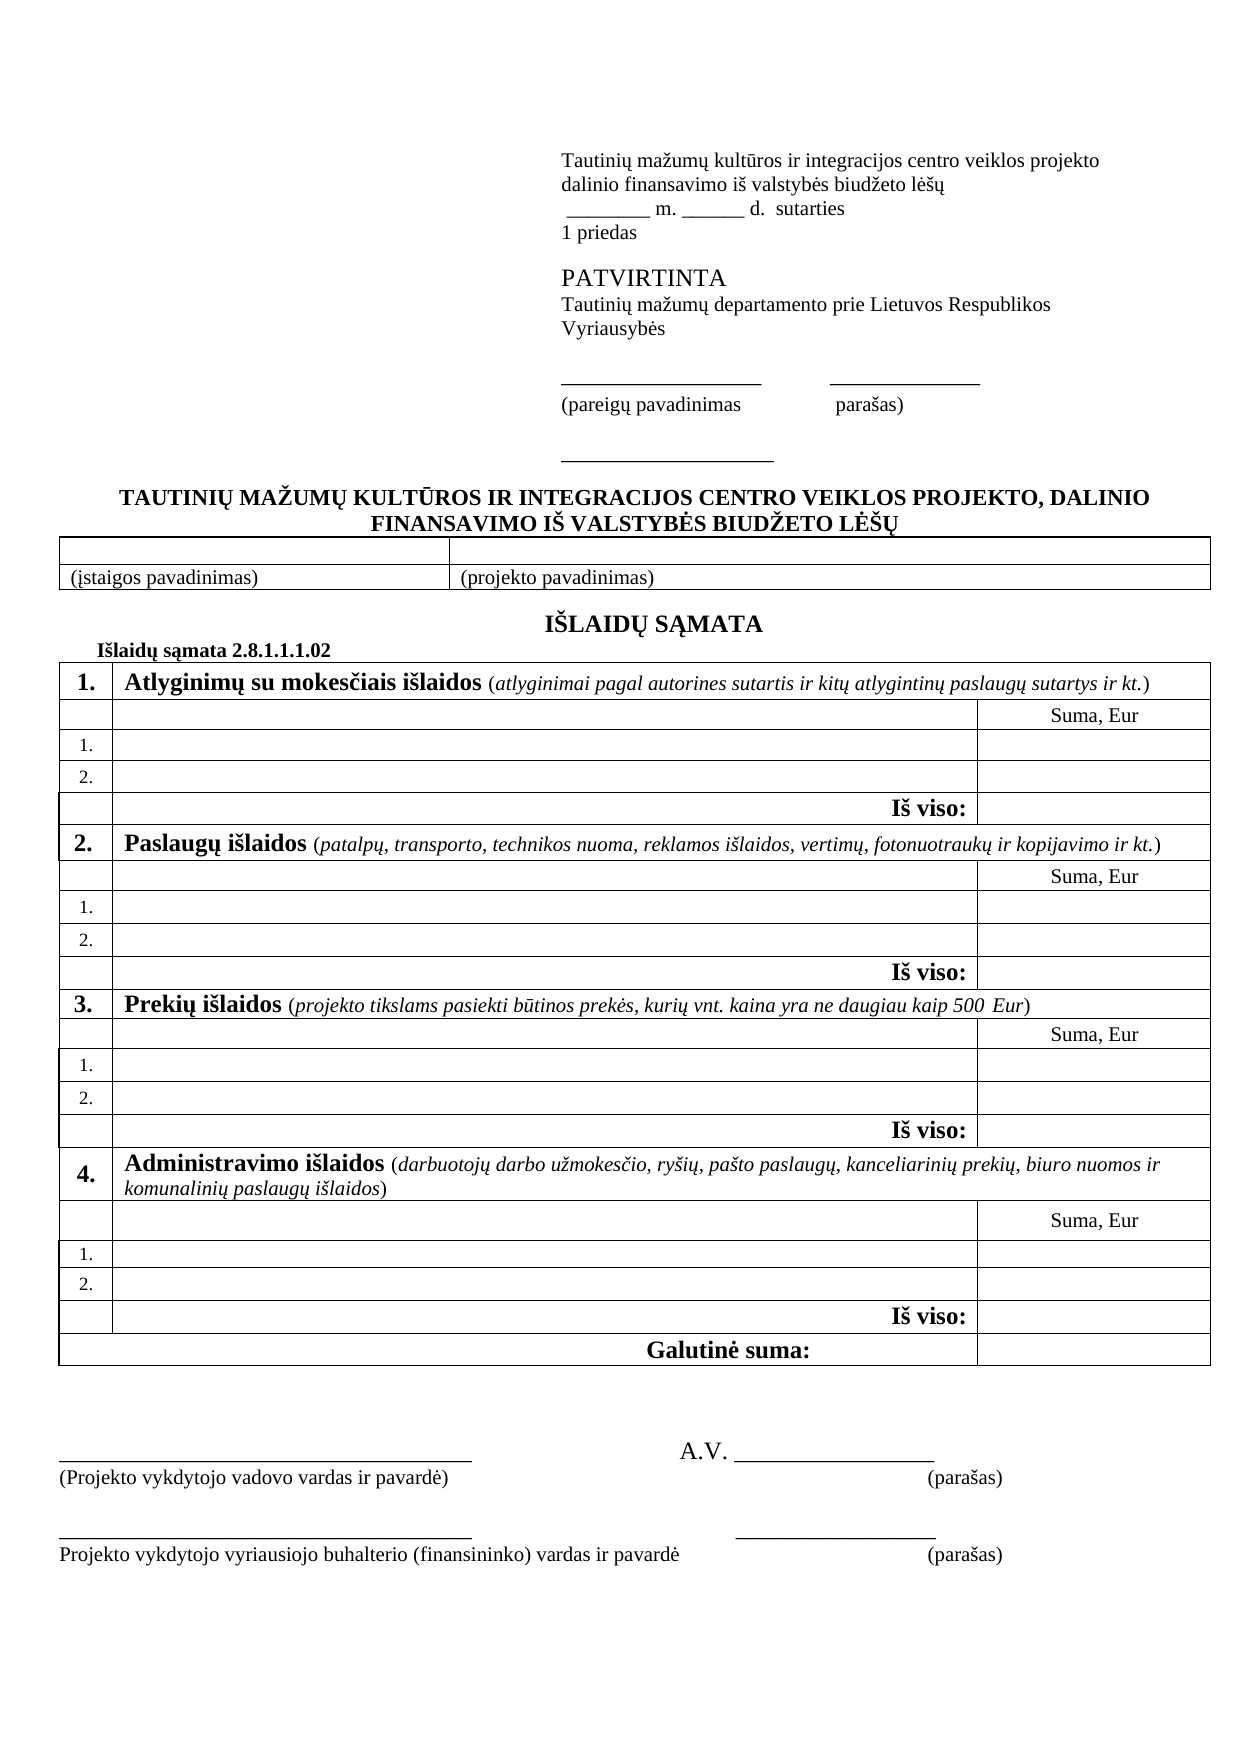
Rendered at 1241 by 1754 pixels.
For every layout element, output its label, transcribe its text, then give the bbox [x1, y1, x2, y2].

table_cell (įstaigos pavadinimas) [60, 565, 449, 589]
text Tautinių mažumų kultūros ir integracijos centro veiklos projekto [561, 148, 1211, 172]
text _________________________________ A.V. ________________ [59, 1436, 1211, 1464]
text Projekto vykdytojo vyriausiojo buhalterio (finansininko) vardas ir pavardė (parašas) [59, 1541, 1211, 1566]
table_cell [60, 700, 112, 729]
table_cell Iš viso: [113, 1115, 977, 1147]
table_cell Galutinė suma: [60, 1334, 977, 1365]
text ________ m. ______ d. sutarties [561, 196, 1211, 220]
table_cell [978, 1301, 1210, 1332]
table_cell [60, 1019, 112, 1048]
table_cell [978, 924, 1210, 956]
table_cell [60, 1301, 112, 1332]
table_cell [978, 1268, 1210, 1300]
text (Projekto vykdytojo vadovo vardas ir pavardė) (parašas) [59, 1464, 1211, 1489]
table_cell Suma, Eur [978, 700, 1210, 729]
table_cell Suma, Eur [978, 1201, 1210, 1239]
table_cell Iš viso: [113, 957, 977, 988]
table_cell [113, 891, 977, 923]
text Išlaidų sąmata 2.8.1.1.1.02 [97, 638, 1211, 662]
table_header 1. [60, 663, 112, 699]
table_cell 3. [60, 990, 112, 1018]
table_cell [60, 1115, 112, 1147]
text _________________________________ ________________ [59, 1513, 1211, 1541]
table_cell [113, 1241, 977, 1267]
table_cell [978, 730, 1210, 760]
table_cell [60, 861, 112, 890]
table_cell [978, 1241, 1210, 1267]
table_cell [113, 924, 977, 956]
table_cell [978, 793, 1210, 824]
table_cell [978, 761, 1210, 792]
table_cell 1. [60, 891, 112, 923]
table_header [450, 538, 1210, 564]
table_cell 2. [60, 1268, 112, 1300]
text PATVIRTINTA [561, 263, 1211, 292]
table_cell Paslaugų išlaidos (patalpų, transporto, technikos nuoma, reklamos išlaidos, vertimų, fotonuotraukų ir kopijavimo ir kt.) [113, 825, 1210, 860]
table_cell [60, 793, 112, 824]
table_cell Suma, Eur [978, 861, 1210, 890]
text Vyriausybės [561, 316, 1211, 340]
table_cell [113, 1268, 977, 1300]
table_cell [113, 761, 977, 792]
table_cell 2. [60, 924, 112, 956]
text (pareigų pavadinimas parašas) [561, 388, 1211, 417]
table_cell [113, 1019, 977, 1048]
table_cell (projekto pavadinimas) [450, 565, 1210, 589]
table_cell [978, 1334, 1210, 1365]
table_cell 4. [60, 1148, 112, 1200]
table_cell Iš viso: [113, 1301, 977, 1332]
table_cell [978, 1115, 1210, 1147]
table_cell Administravimo išlaidos (darbuotojų darbo užmokesčio, ryšių, pašto paslaugų, kanceliarinių prekių, biuro nuomos ir komunalinių paslaugų išlaidos) [113, 1148, 1210, 1200]
text dalinio finansavimo iš valstybės biudžeto lėšų [561, 172, 1211, 196]
table_cell [113, 1082, 977, 1114]
table_cell [113, 700, 977, 729]
table_cell 1. [60, 1241, 112, 1267]
table_cell [113, 1201, 977, 1239]
table_cell Suma, Eur [978, 1019, 1210, 1048]
table_cell [113, 861, 977, 890]
text 1 priedas [561, 220, 1211, 244]
table_cell 1. [60, 1049, 112, 1081]
table_cell [978, 1082, 1210, 1114]
text Tautinių mažumų departamento prie Lietuvos Respublikos [561, 292, 1211, 316]
table_cell Prekių išlaidos (projekto tikslams pasiekti būtinos prekės, kurių vnt. kaina yra ne daugiau kaip 500 Eur) [113, 990, 1210, 1018]
table_cell [60, 957, 112, 988]
text TAUTINIŲ MAŽUMŲ KULTŪROS IR INTEGRACIJOS CENTRO VEIKLOS PROJEKTO, DALINIO FINANSAVIMO IŠ VALSTYBĖS BIUDŽETO LĖŠŲ [59, 484, 1211, 536]
text IŠLAIDŲ SĄMATA [97, 609, 1211, 638]
table_cell 2. [60, 1082, 112, 1114]
table_cell [113, 1049, 977, 1081]
table_cell [978, 957, 1210, 988]
table_cell [978, 891, 1210, 923]
table_cell [113, 730, 977, 760]
table_cell Iš viso: [113, 793, 977, 824]
text ________________ ____________ [561, 359, 1211, 388]
table_cell 1. [60, 730, 112, 760]
text _________________ [561, 436, 1211, 464]
table_cell [978, 1049, 1210, 1081]
table_header [60, 538, 449, 564]
table_cell [60, 1201, 112, 1239]
table_header Atlyginimų su mokesčiais išlaidos (atlyginimai pagal autorines sutartis ir kitų atlygintinų paslaugų sutartys ir kt.) [113, 663, 1210, 699]
table_cell 2. [60, 761, 112, 792]
table_cell 2. [60, 825, 112, 860]
